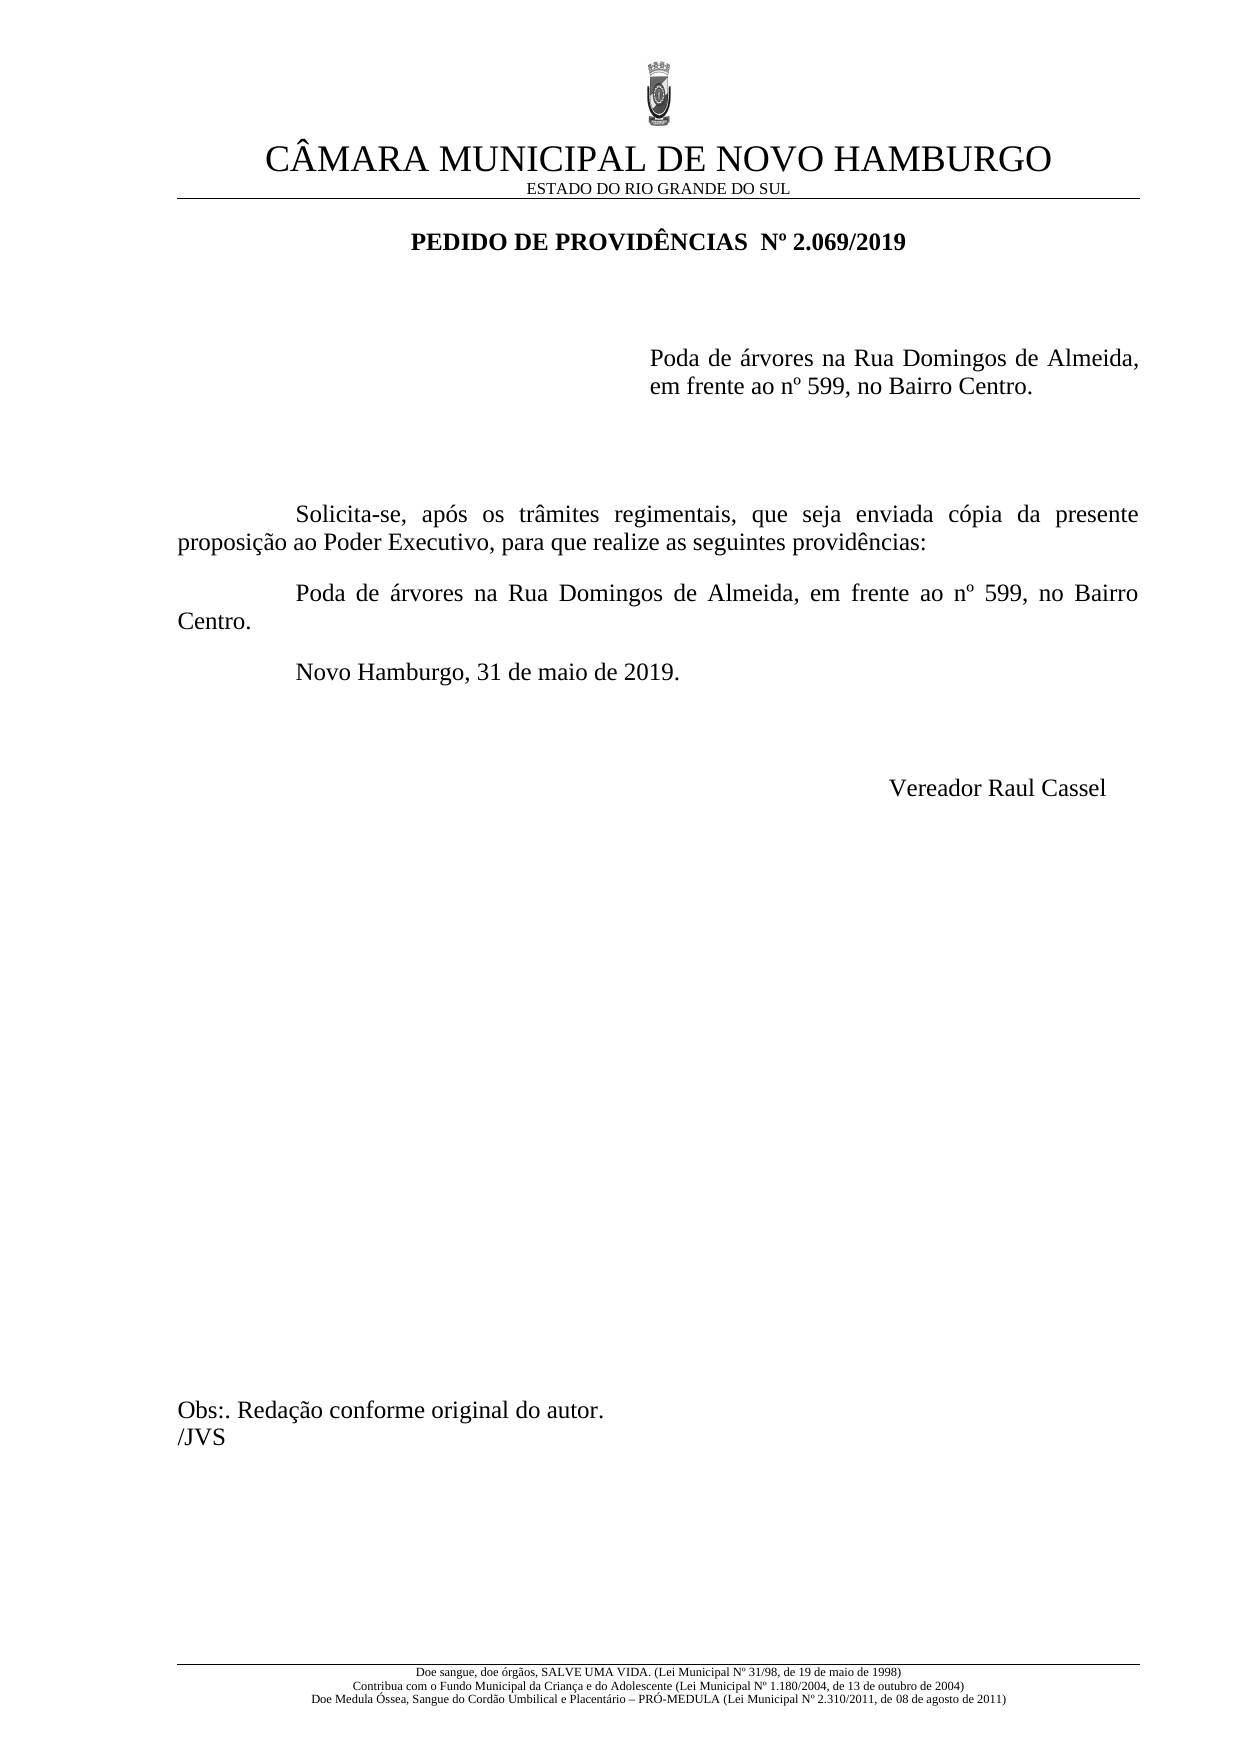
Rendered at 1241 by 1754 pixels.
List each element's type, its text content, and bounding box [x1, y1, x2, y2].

text Poda de árvores na Rua Domingos de Almeida, em frente ao nº 599, no Bairro Centro. [649, 344, 1140, 400]
text PEDIDO DE PROVIDÊNCIAS Nº 2.069/2019 [177, 228, 1140, 256]
text /JVS [177, 1423, 1140, 1451]
text Poda de árvores na Rua Domingos de Almeida, em frente ao nº 599, no Bairro Centro. [177, 579, 1140, 635]
text Solicita-se, após os trâmites regimentais, que seja enviada cópia da presente proposição ao Poder Executivo, para que realize as seguintes providências: [177, 500, 1140, 556]
text Obs:. Redação conforme original do autor. [177, 1396, 1140, 1423]
text Vereador Raul Cassel [177, 774, 1140, 802]
text Novo Hamburgo, 31 de maio de 2019. [295, 658, 1140, 686]
